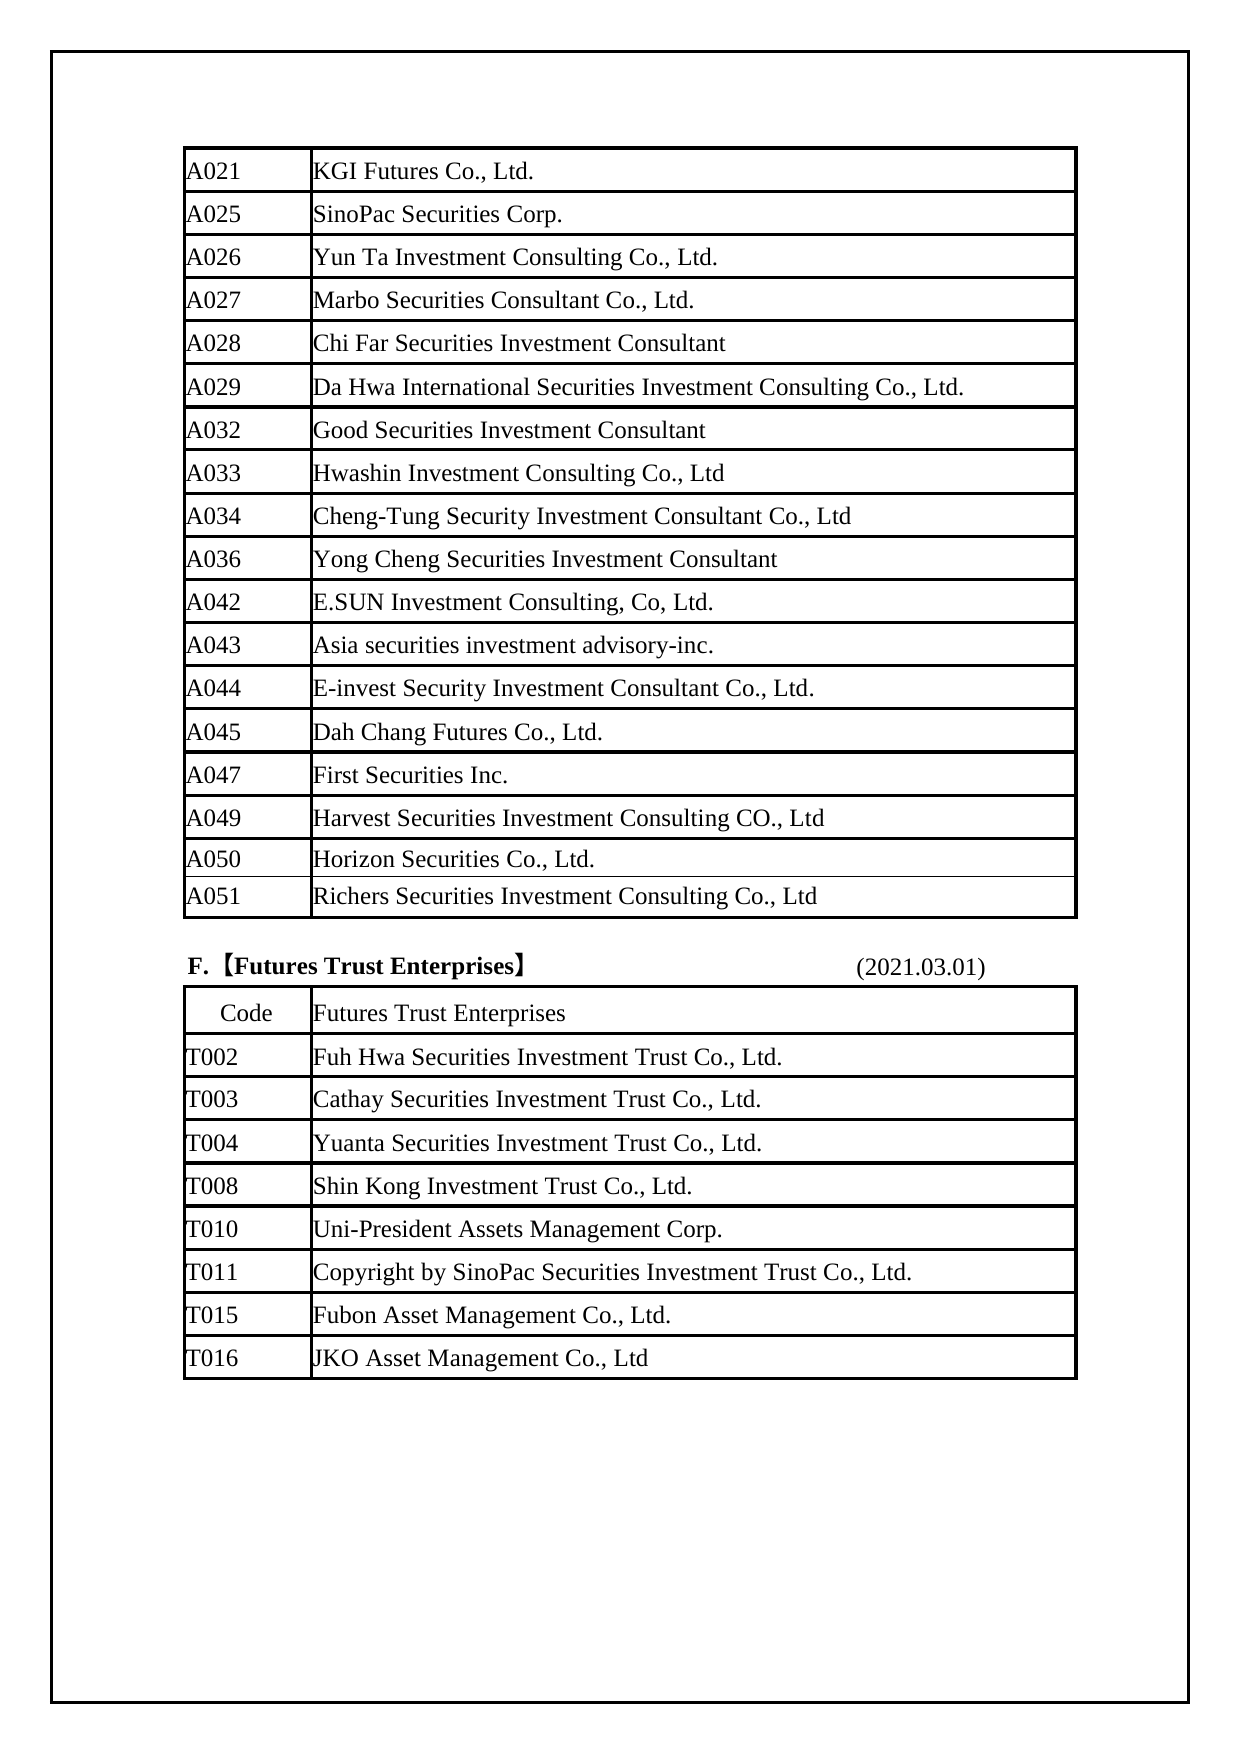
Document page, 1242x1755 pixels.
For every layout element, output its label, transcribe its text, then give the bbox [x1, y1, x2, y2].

table_cell Uni-President Assets Management Corp. [313, 1208, 1074, 1248]
table_cell JKO Asset Management Co., Ltd [313, 1337, 1074, 1377]
table_cell A028 [186, 322, 310, 362]
table_cell Marbo Securities Consultant Co., Ltd. [313, 279, 1074, 319]
table_cell E.SUN Investment Consulting, Co, Ltd. [313, 581, 1074, 621]
table_cell A033 [186, 451, 310, 492]
table_cell A045 [186, 710, 310, 750]
table_header Code [186, 988, 310, 1032]
table_cell T016 [186, 1337, 310, 1377]
table_cell First Securities Inc. [313, 754, 1074, 794]
table_cell Fuh Hwa Securities Investment Trust Co., Ltd. [313, 1035, 1074, 1075]
text F.【Futures Trust Enterprises】 (2021.03.01) [187, 948, 1094, 979]
table_cell Yun Ta Investment Consulting Co., Ltd. [313, 236, 1074, 276]
table_cell Chi Far Securities Investment Consultant [313, 322, 1074, 362]
table_cell A051 [186, 877, 310, 916]
table_header KGI Futures Co., Ltd. [313, 150, 1074, 189]
table_cell T008 [186, 1165, 310, 1204]
table_cell Dah Chang Futures Co., Ltd. [313, 710, 1074, 750]
table_cell A026 [186, 236, 310, 276]
table_cell Hwashin Investment Consulting Co., Ltd [313, 451, 1074, 492]
table_cell A029 [186, 365, 310, 405]
table_cell A034 [186, 495, 310, 534]
table_cell A036 [186, 538, 310, 578]
table_cell A025 [186, 193, 310, 233]
table_cell A044 [186, 667, 310, 707]
table_cell SinoPac Securities Corp. [313, 193, 1074, 233]
table_header Futures Trust Enterprises [313, 988, 1074, 1032]
table_cell Yong Cheng Securities Investment Consultant [313, 538, 1074, 578]
table_cell T010 [186, 1208, 310, 1248]
table_cell Asia securities investment advisory-inc. [313, 624, 1074, 664]
table_cell A043 [186, 624, 310, 664]
table_cell Cheng-Tung Security Investment Consultant Co., Ltd [313, 495, 1074, 534]
table_cell Da Hwa International Securities Investment Consulting Co., Ltd. [313, 365, 1074, 405]
table_cell T011 [186, 1251, 310, 1291]
table_cell A047 [186, 754, 310, 794]
table_cell Fubon Asset Management Co., Ltd. [313, 1294, 1074, 1334]
table_cell T002 [186, 1035, 310, 1075]
table_cell Cathay Securities Investment Trust Co., Ltd. [313, 1078, 1074, 1118]
table_cell A042 [186, 581, 310, 621]
table_cell A050 [186, 840, 310, 876]
table_cell Horizon Securities Co., Ltd. [313, 840, 1074, 876]
table_cell A032 [186, 409, 310, 448]
table_cell A027 [186, 279, 310, 319]
table_cell E-invest Security Investment Consultant Co., Ltd. [313, 667, 1074, 707]
table_header A021 [186, 150, 310, 189]
table_cell Harvest Securities Investment Consulting CO., Ltd [313, 797, 1074, 837]
table_cell Copyright by SinoPac Securities Investment Trust Co., Ltd. [313, 1251, 1074, 1291]
table_cell Yuanta Securities Investment Trust Co., Ltd. [313, 1121, 1074, 1161]
table_cell A049 [186, 797, 310, 837]
table_cell T015 [186, 1294, 310, 1334]
table_cell T003 [186, 1078, 310, 1118]
table_cell T004 [186, 1121, 310, 1161]
table_cell Richers Securities Investment Consulting Co., Ltd [313, 877, 1074, 916]
table_cell Shin Kong Investment Trust Co., Ltd. [313, 1165, 1074, 1204]
table_cell Good Securities Investment Consultant [313, 409, 1074, 448]
